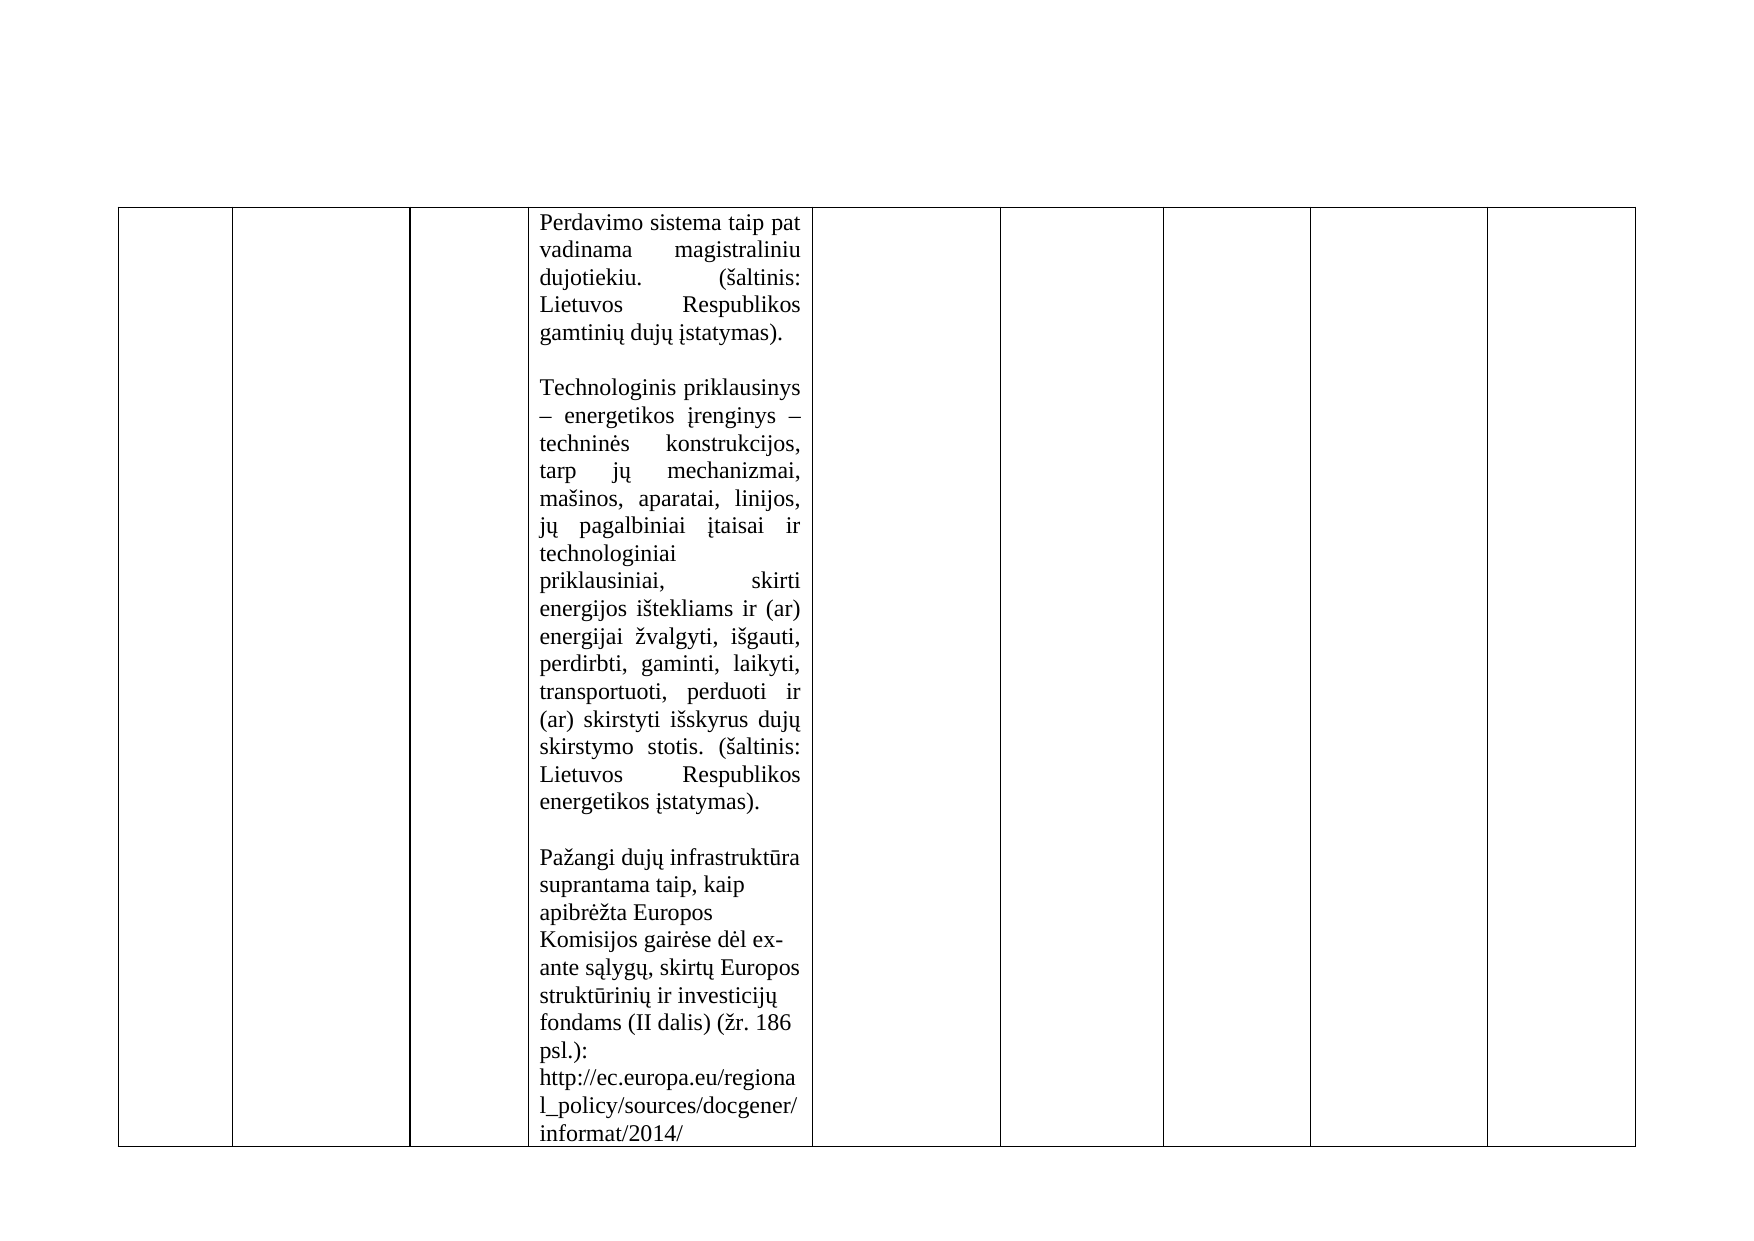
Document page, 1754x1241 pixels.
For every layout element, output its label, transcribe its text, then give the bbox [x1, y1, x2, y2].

table_header [1488, 208, 1635, 1146]
table_header [411, 208, 528, 1146]
table_header [119, 208, 232, 1146]
table_header [1164, 208, 1310, 1146]
table_header [1311, 208, 1487, 1146]
table_header [813, 208, 1000, 1146]
table_header Perdavimo sistema taip pat vadinama magistraliniu dujotiekiu. (šaltinis: Lietuvos Respublikos gamtinių dujų įstatymas). Technologinis priklausinys – energetikos įrenginys – techninės konstrukcijos, tarp jų mechanizmai, mašinos, aparatai, linijos, jų pagalbiniai įtaisai ir technologiniai priklausiniai, skirti energijos ištekliams ir (ar) energijai žvalgyti, išgauti, perdirbti, gaminti, laikyti, transportuoti, perduoti ir (ar) skirstyti išskyrus dujų skirstymo stotis. (šaltinis: Lietuvos Respublikos energetikos įstatymas). Pažangi dujų infrastruktūra suprantama taip, kaip apibrėžta Europos Komisijos gairėse dėl ex-ante sąlygų, skirtų Europos struktūrinių ir investicijų fondams (II dalis) (žr. 186 psl.): http://ec.europa.eu/regional_policy/sources/docgener/informat/2014/ [529, 208, 812, 1146]
table_header [233, 208, 409, 1146]
table_header [1001, 208, 1163, 1146]
